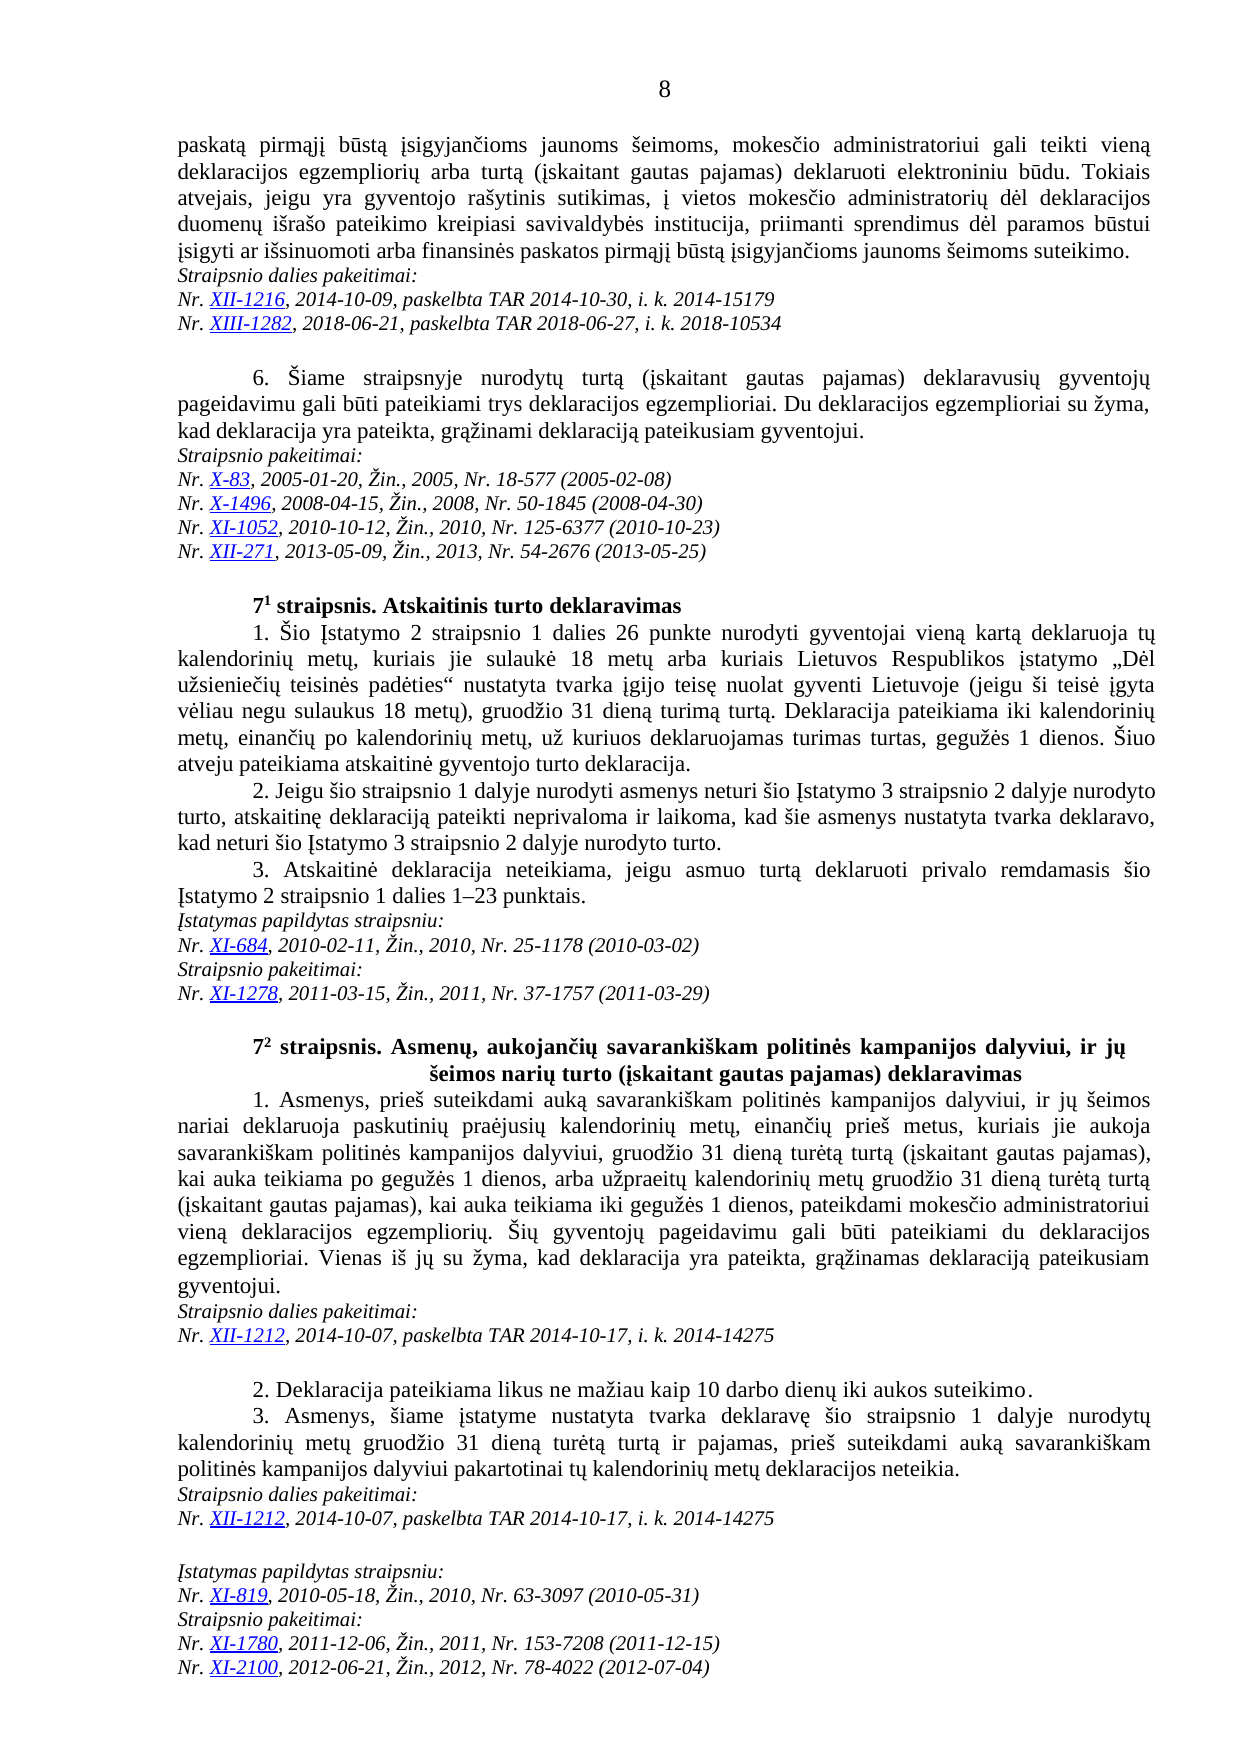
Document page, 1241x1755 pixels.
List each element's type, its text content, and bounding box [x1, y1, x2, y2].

text 3. Atskaitinė deklaracija neteikiama, jeigu asmuo turtą deklaruoti privalo remdamasis šio Įstatymo 2 straipsnio 1 dalies 1–23 punktais. [177, 856, 1152, 908]
text Nr. XIII-1282, 2018-06-21, paskelbta TAR 2018-06-27, i. k. 2018-10534 [177, 311, 1152, 335]
text Nr. X-83, 2005-01-20, Žin., 2005, Nr. 18-577 (2005-02-08) [177, 467, 1152, 491]
text Nr. XI-1052, 2010-10-12, Žin., 2010, Nr. 125-6377 (2010-10-23) [177, 515, 1152, 539]
text 71 straipsnis. Atskaitinis turto deklaravimas [177, 592, 1157, 618]
text Straipsnio dalies pakeitimai: [177, 1299, 1152, 1323]
text Nr. XII-271, 2013-05-09, Žin., 2013, Nr. 54-2676 (2013-05-25) [177, 539, 1152, 563]
text Straipsnio pakeitimai: [177, 1607, 1152, 1631]
text Įstatymas papildytas straipsniu: [177, 908, 1152, 932]
text 2. Deklaracija pateikiama likus ne mažiau kaip 10 darbo dienų iki aukos suteikimo. [177, 1376, 1152, 1403]
text Nr. XII-1212, 2014-10-07, paskelbta TAR 2014-10-17, i. k. 2014-14275 [177, 1506, 1152, 1530]
text Straipsnio pakeitimai: [177, 957, 1152, 981]
text 3. Asmenys, šiame įstatyme nustatyta tvarka deklaravę šio straipsnio 1 dalyje nurodytų kalendorinių metų gruodžio 31 dieną turėtą turtą ir pajamas, prieš suteikdami auką savarankiškam politinės kampanijos dalyviui pakartotinai tų kalendorinių metų deklaracijos neteikia. [177, 1403, 1152, 1482]
text 1. Šio Įstatymo 2 straipsnio 1 dalies 26 punkte nurodyti gyventojai vieną kartą deklaruoja tų kalendorinių metų, kuriais jie sulaukė 18 metų arba kuriais Lietuvos Respublikos įstatymo „Dėl užsieniečių teisinės padėties“ nustatyta tvarka įgijo teisę nuolat gyventi Lietuvoje (jeigu ši teisė įgyta vėliau negu sulaukus 18 metų), gruodžio 31 dieną turimą turtą. Deklaracija pateikiama iki kalendorinių metų, einančių po kalendorinių metų, už kuriuos deklaruojamas turimas turtas, gegužės 1 dienos. Šiuo atveju pateikiama atskaitinė gyventojo turto deklaracija. [177, 618, 1157, 777]
text 1. Asmenys, prieš suteikdami auką savarankiškam politinės kampanijos dalyviui, ir jų šeimos nariai deklaruoja paskutinių praėjusių kalendorinių metų, einančių prieš metus, kuriais jie aukoja savarankiškam politinės kampanijos dalyviui, gruodžio 31 dieną turėtą turtą (įskaitant gautas pajamas), kai auka teikiama po gegužės 1 dienos, arba užpraeitų kalendorinių metų gruodžio 31 dieną turėtą turtą (įskaitant gautas pajamas), kai auka teikiama iki gegužės 1 dienos, pateikdami mokesčio administratoriui vieną deklaracijos egzempliorių. Šių gyventojų pageidavimu gali būti pateikiami du deklaracijos egzemplioriai. Vienas iš jų su žyma, kad deklaracija yra pateikta, grąžinamas deklaraciją pateikusiam gyventojui. [177, 1086, 1152, 1299]
text Nr. XI-1278, 2011-03-15, Žin., 2011, Nr. 37-1757 (2011-03-29) [177, 981, 1152, 1005]
text Nr. XI-684, 2010-02-11, Žin., 2010, Nr. 25-1178 (2010-03-02) [177, 932, 1152, 957]
text paskatą pirmąjį būstą įsigyjančioms jaunoms šeimoms, mokesčio administratoriui gali teikti vieną deklaracijos egzempliorių arba turtą (įskaitant gautas pajamas) deklaruoti elektroniniu būdu. Tokiais atvejais, jeigu yra gyventojo rašytinis sutikimas, į vietos mokesčio administratorių dėl deklaracijos duomenų išrašo pateikimo kreipiasi savivaldybės institucija, priimanti sprendimus dėl paramos būstui įsigyti ar išsinuomoti arba finansinės paskatos pirmąjį būstą įsigyjančioms jaunoms šeimoms suteikimo. [177, 131, 1152, 263]
text Nr. XI-819, 2010-05-18, Žin., 2010, Nr. 63-3097 (2010-05-31) [177, 1583, 1152, 1607]
text Nr. XI-1780, 2011-12-06, Žin., 2011, Nr. 153-7208 (2011-12-15) [177, 1631, 1152, 1655]
text Įstatymas papildytas straipsniu: [177, 1558, 1152, 1583]
text 72 straipsnis. Asmenų, aukojančių savarankiškam politinės kampanijos dalyviui, ir jų šeimos narių turto (įskaitant gautas pajamas) deklaravimas [252, 1033, 1128, 1086]
text 2. Jeigu šio straipsnio 1 dalyje nurodyti asmenys neturi šio Įstatymo 3 straipsnio 2 dalyje nurodyto turto, atskaitinę deklaraciją pateikti neprivaloma ir laikoma, kad šie asmenys nustatyta tvarka deklaravo, kad neturi šio Įstatymo 3 straipsnio 2 dalyje nurodyto turto. [177, 777, 1157, 856]
text Nr. X-1496, 2008-04-15, Žin., 2008, Nr. 50-1845 (2008-04-30) [177, 491, 1152, 515]
text Nr. XII-1212, 2014-10-07, paskelbta TAR 2014-10-17, i. k. 2014-14275 [177, 1323, 1152, 1347]
text 6. Šiame straipsnyje nurodytų turtą (įskaitant gautas pajamas) deklaravusių gyventojų pageidavimu gali būti pateikiami trys deklaracijos egzemplioriai. Du deklaracijos egzemplioriai su žyma, kad deklaracija yra pateikta, grąžinami deklaraciją pateikusiam gyventojui. [177, 364, 1152, 443]
text Nr. XII-1216, 2014-10-09, paskelbta TAR 2014-10-30, i. k. 2014-15179 [177, 287, 1152, 311]
text Straipsnio dalies pakeitimai: [177, 263, 1152, 287]
text Straipsnio pakeitimai: [177, 443, 1152, 467]
text Nr. XI-2100, 2012-06-21, Žin., 2012, Nr. 78-4022 (2012-07-04) [177, 1655, 1152, 1679]
text Straipsnio dalies pakeitimai: [177, 1482, 1152, 1506]
